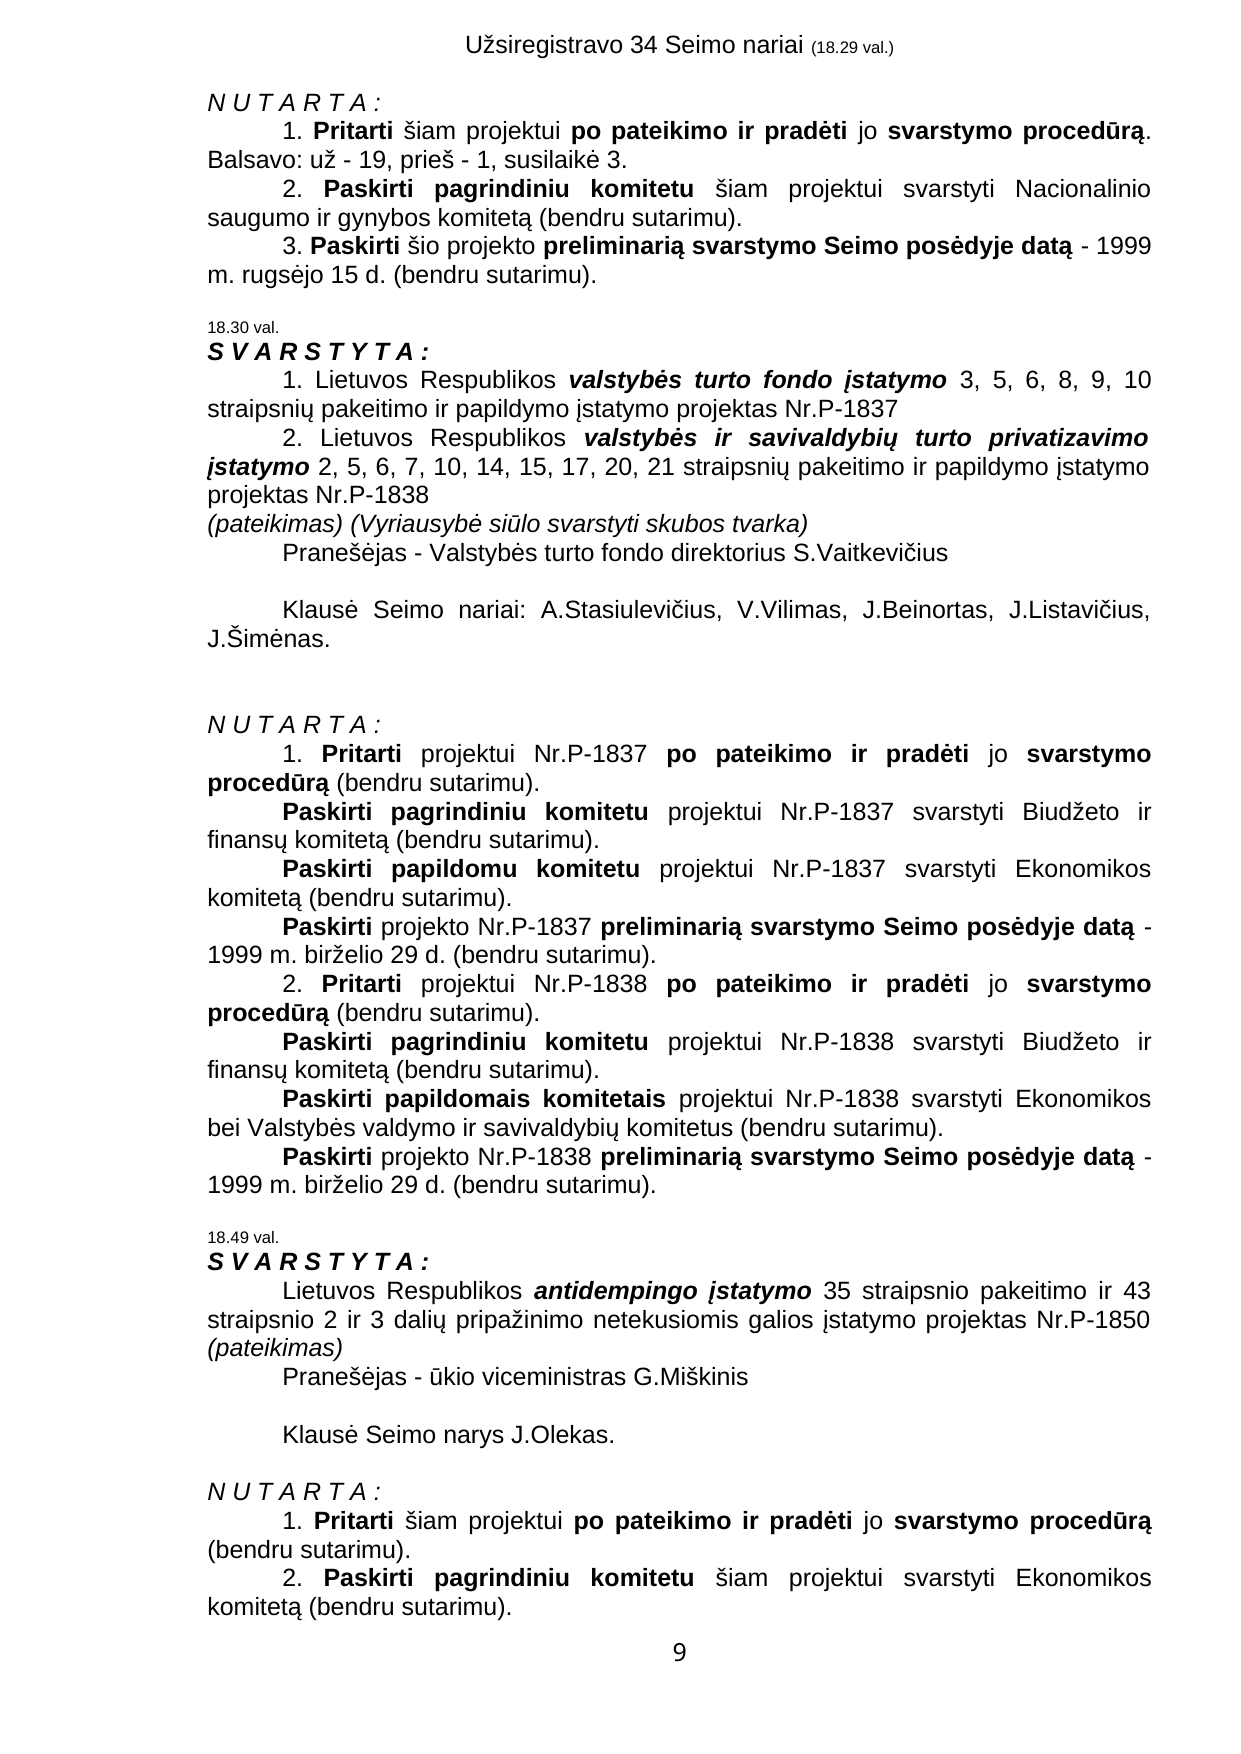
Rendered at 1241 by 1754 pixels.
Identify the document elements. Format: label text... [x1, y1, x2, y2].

text 18.30 val. [207, 317, 1152, 337]
text Pranešėjas - Valstybės turto fondo direktorius S.Vaitkevičius [207, 538, 1152, 567]
text 1. Pritarti šiam projektui po pateikimo ir pradėti jo svarstymo procedūrą (bendru sutarimu). [207, 1506, 1152, 1563]
text Užsiregistravo 34 Seimo nariai (18.29 val.) [207, 30, 1152, 59]
text 2. Paskirti pagrindiniu komitetu šiam projektui svarstyti Ekonomikos komitetą (bendru sutarimu). [207, 1563, 1152, 1621]
text Klausė Seimo narys J.Olekas. [207, 1419, 1152, 1448]
text 2. Lietuvos Respublikos valstybės ir savivaldybių turto privatizavimo įstatymo 2, 5, 6, 7, 10, 14, 15, 17, 20, 21 straipsnių pakeitimo ir papildymo įstatymo projektas Nr.P-1838 [207, 423, 1152, 509]
text Paskirti pagrindiniu komitetu projektui Nr.P-1838 svarstyti Biudžeto ir finansų komitetą (bendru sutarimu). [207, 1027, 1152, 1084]
text 2. Paskirti pagrindiniu komitetu šiam projektui svarstyti Nacionalinio saugumo ir gynybos komitetą (bendru sutarimu). [207, 174, 1152, 231]
text 18.49 val. [207, 1228, 1152, 1247]
text 1. Lietuvos Respublikos valstybės turto fondo įstatymo 3, 5, 6, 8, 9, 10 straipsnių pakeitimo ir papildymo įstatymo projektas Nr.P-1837 [207, 365, 1152, 423]
text N U T A R T A : [207, 1477, 1152, 1506]
text 1. Pritarti projektui Nr.P-1837 po pateikimo ir pradėti jo svarstymo procedūrą (bendru sutarimu). [207, 739, 1152, 797]
text Paskirti projekto Nr.P-1837 preliminarią svarstymo Seimo posėdyje datą - 1999 m. birželio 29 d. (bendru sutarimu). [207, 912, 1152, 969]
text Paskirti pagrindiniu komitetu projektui Nr.P-1837 svarstyti Biudžeto ir finansų komitetą (bendru sutarimu). [207, 797, 1152, 854]
text N U T A R T A : [207, 710, 1152, 739]
text Paskirti projekto Nr.P-1838 preliminarią svarstymo Seimo posėdyje datą - 1999 m. birželio 29 d. (bendru sutarimu). [207, 1142, 1152, 1199]
text Klausė Seimo nariai: A.Stasiulevičius, V.Vilimas, J.Beinortas, J.Listavičius, J.Šimėnas. [207, 595, 1152, 653]
text 3. Paskirti šio projekto preliminarią svarstymo Seimo posėdyje datą - 1999 m. rugsėjo 15 d. (bendru sutarimu). [207, 231, 1152, 289]
text 1. Pritarti šiam projektui po pateikimo ir pradėti jo svarstymo procedūrą. Balsavo: už - 19, prieš - 1, susilaikė 3. [207, 116, 1152, 174]
text Lietuvos Respublikos antidempingo įstatymo 35 straipsnio pakeitimo ir 43 straipsnio 2 ir 3 dalių pripažinimo netekusiomis galios įstatymo projektas Nr.P-1850 (pateikimas) [207, 1276, 1152, 1362]
text Paskirti papildomu komitetu projektui Nr.P-1837 svarstyti Ekonomikos komitetą (bendru sutarimu). [207, 854, 1152, 912]
text S V A R S T Y T A : [207, 337, 1152, 365]
text S V A R S T Y T A : [207, 1247, 1152, 1276]
text Pranešėjas - ūkio viceministras G.Miškinis [207, 1362, 1152, 1391]
text Paskirti papildomais komitetais projektui Nr.P-1838 svarstyti Ekonomikos bei Valstybės valdymo ir savivaldybių komitetus (bendru sutarimu). [207, 1084, 1152, 1142]
text (pateikimas) (Vyriausybė siūlo svarstyti skubos tvarka) [207, 509, 1152, 538]
text 2. Pritarti projektui Nr.P-1838 po pateikimo ir pradėti jo svarstymo procedūrą (bendru sutarimu). [207, 969, 1152, 1027]
text N U T A R T A : [207, 87, 1152, 116]
